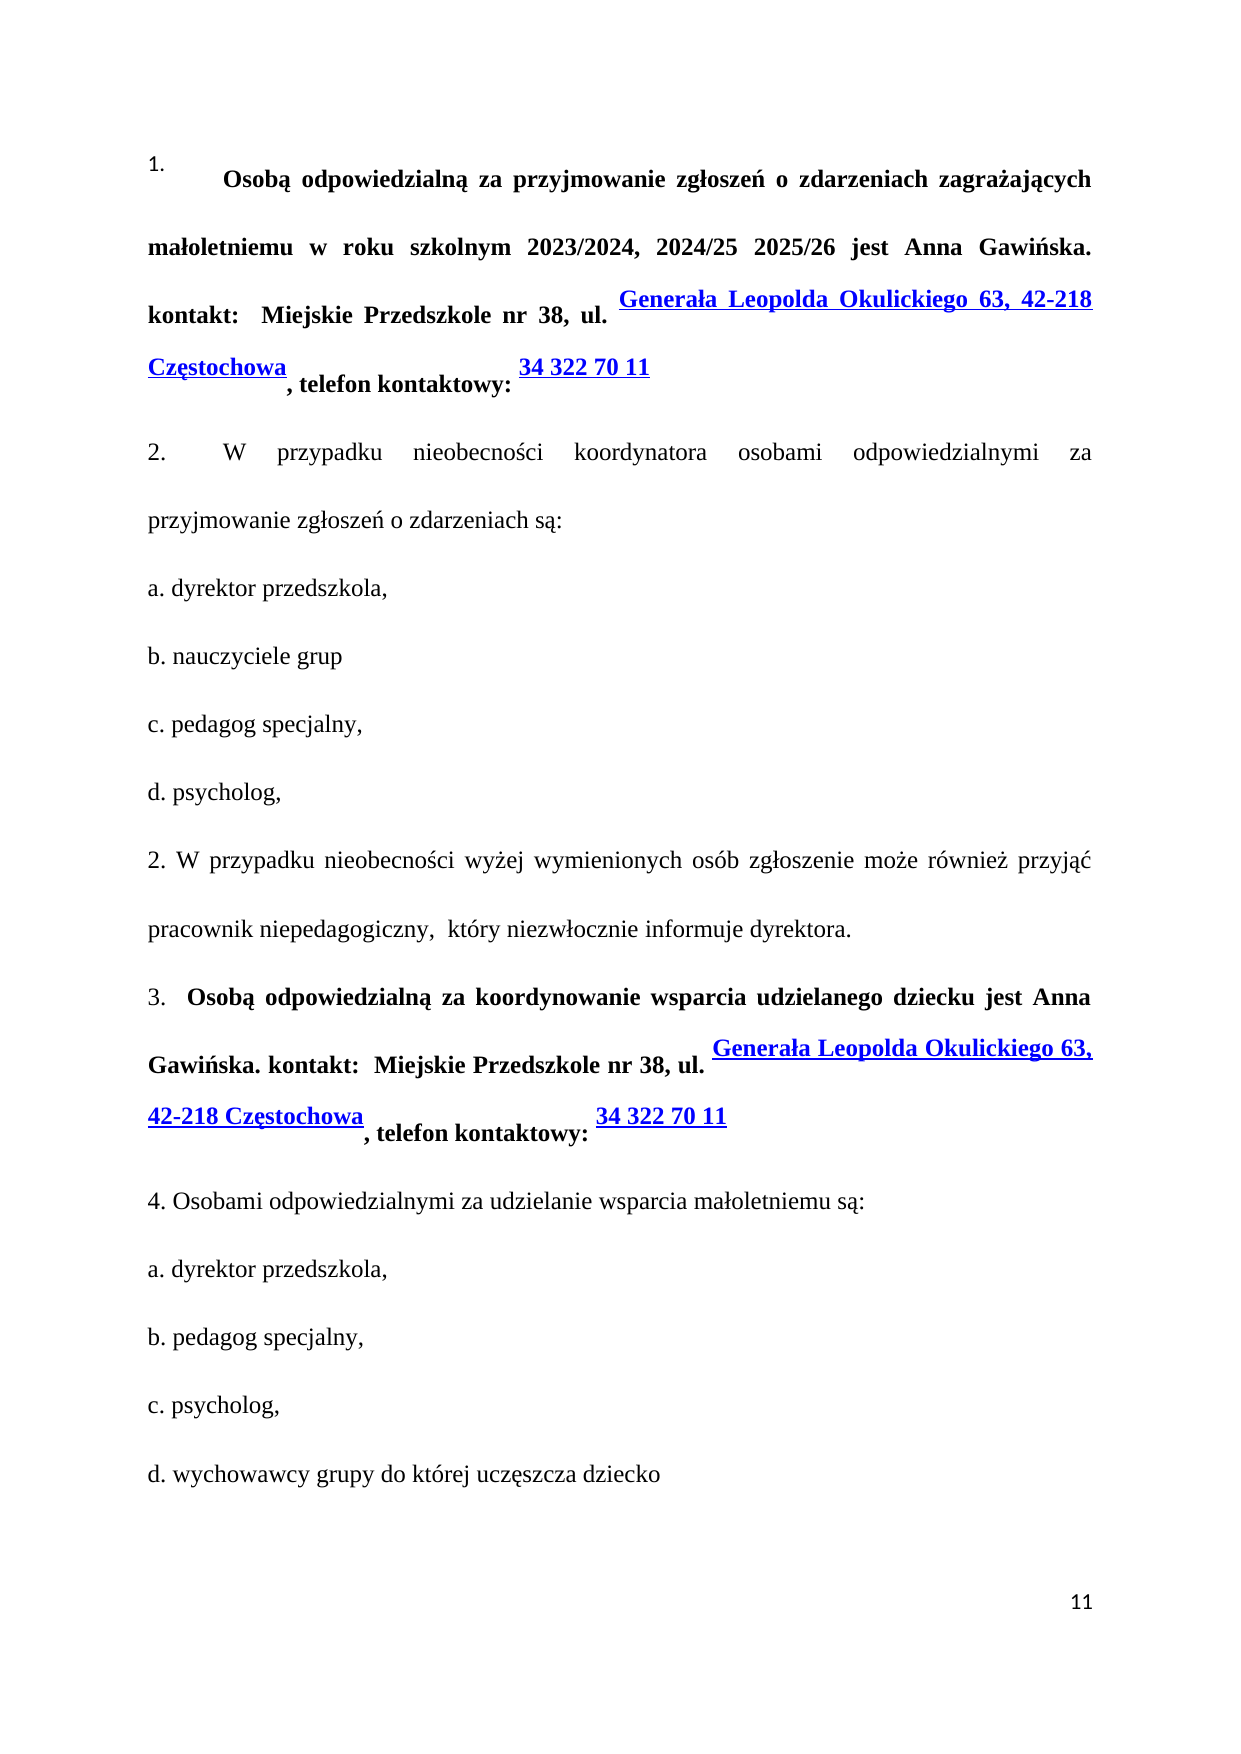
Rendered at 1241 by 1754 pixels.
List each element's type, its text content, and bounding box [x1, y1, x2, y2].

subtitle d. psycholog, [147, 761, 1093, 806]
subtitle 2. W przypadku nieobecności wyżej wymienionych osób zgłoszenie może również przyjąć pracownik niepedagogiczny, który niezwłocznie informuje dyrektora. [147, 829, 1093, 942]
subtitle Osobą odpowiedzialną za przyjmowanie zgłoszeń o zdarzeniach zagrażających małoletniemu w roku szkolnym 2023/2024, 2024/25 2025/26 jest Anna Gawińska. kontakt: Miejskie Przedszkole nr 38, ul. Generała Leopolda Okulickiego 63, 42-218 Częstochowa, telefon kontaktowy: 34 322 70 11 [147, 148, 1093, 397]
subtitle b. nauczyciele grup [147, 624, 1093, 670]
subtitle W przypadku nieobecności koordynatora osobami odpowiedzialnymi za przyjmowanie zgłoszeń o zdarzeniach są: [147, 420, 1093, 534]
subtitle c. pedagog specjalny, [147, 693, 1093, 738]
subtitle b. pedagog specjalny, [147, 1306, 1093, 1351]
subtitle a. dyrektor przedszkola, [147, 1238, 1093, 1283]
subtitle 3. Osobą odpowiedzialną za koordynowanie wsparcia udzielanego dziecku jest Anna Gawińska. kontakt: Miejskie Przedszkole nr 38, ul. Generała Leopolda Okulickiego 63, 42-218 Częstochowa, telefon kontaktowy: 34 322 70 11 [147, 965, 1093, 1147]
subtitle d. wychowawcy grupy do której uczęszcza dziecko [147, 1442, 1093, 1487]
subtitle a. dyrektor przedszkola, [147, 556, 1093, 602]
subtitle 4. Osobami odpowiedzialnymi za udzielanie wsparcia małoletniemu są: [147, 1169, 1093, 1215]
subtitle c. psycholog, [147, 1374, 1093, 1419]
